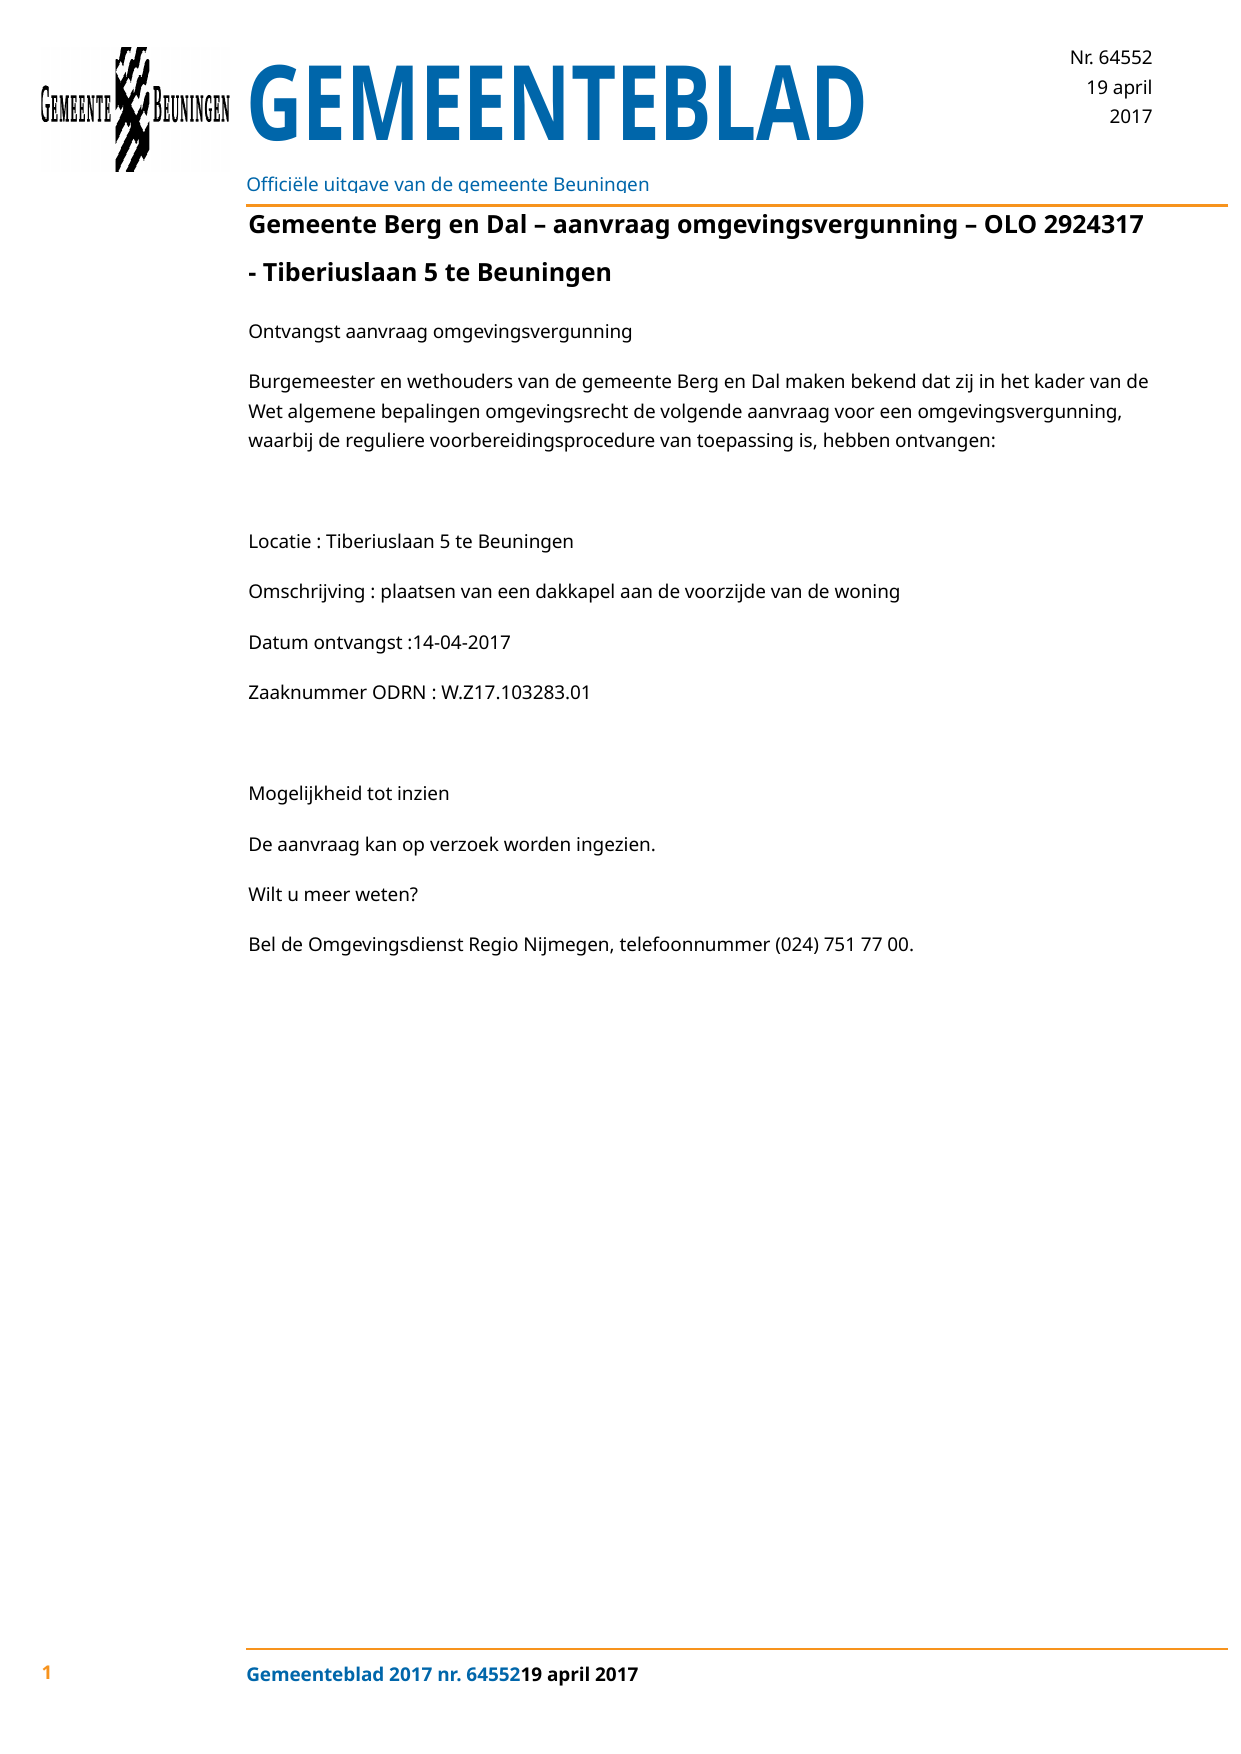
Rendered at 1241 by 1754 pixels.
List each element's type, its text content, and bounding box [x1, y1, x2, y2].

text Bel de Omgevingsdienst Regio Nijmegen, telefoonnummer (024) 751 77 00. [248, 932, 1152, 957]
text Datum ontvangst :14-04-2017 [248, 629, 1152, 655]
text Wilt u meer weten? [248, 881, 1152, 907]
text Gemeente Berg en Dal – aanvraag omgevingsvergunning – OLO 2924317 - Tiberiuslaan 5 te Beuningen [248, 207, 1152, 288]
text Burgemeester en wethouders van de gemeente Berg en Dal maken bekend dat zij in het kader van de Wet algemene bepalingen omgevingsrecht de volgende aanvraag voor een omgevingsvergunning, waarbij de reguliere voorbereidingsprocedure van toepassing is, hebben ontvangen: [248, 368, 1152, 453]
text Locatie : Tiberiuslaan 5 te Beuningen [248, 528, 1152, 554]
text Zaaknummer ODRN : W.Z17.103283.01 [248, 679, 1152, 705]
text Mogelijkheid tot inzien [248, 780, 1152, 806]
text De aanvraag kan op verzoek worden ingezien. [248, 831, 1152, 857]
text Omschrijving : plaatsen van een dakkapel aan de voorzijde van de woning [248, 579, 1152, 604]
picture [41, 47, 231, 172]
text Ontvangst aanvraag omgevingsvergunning [248, 318, 1152, 344]
